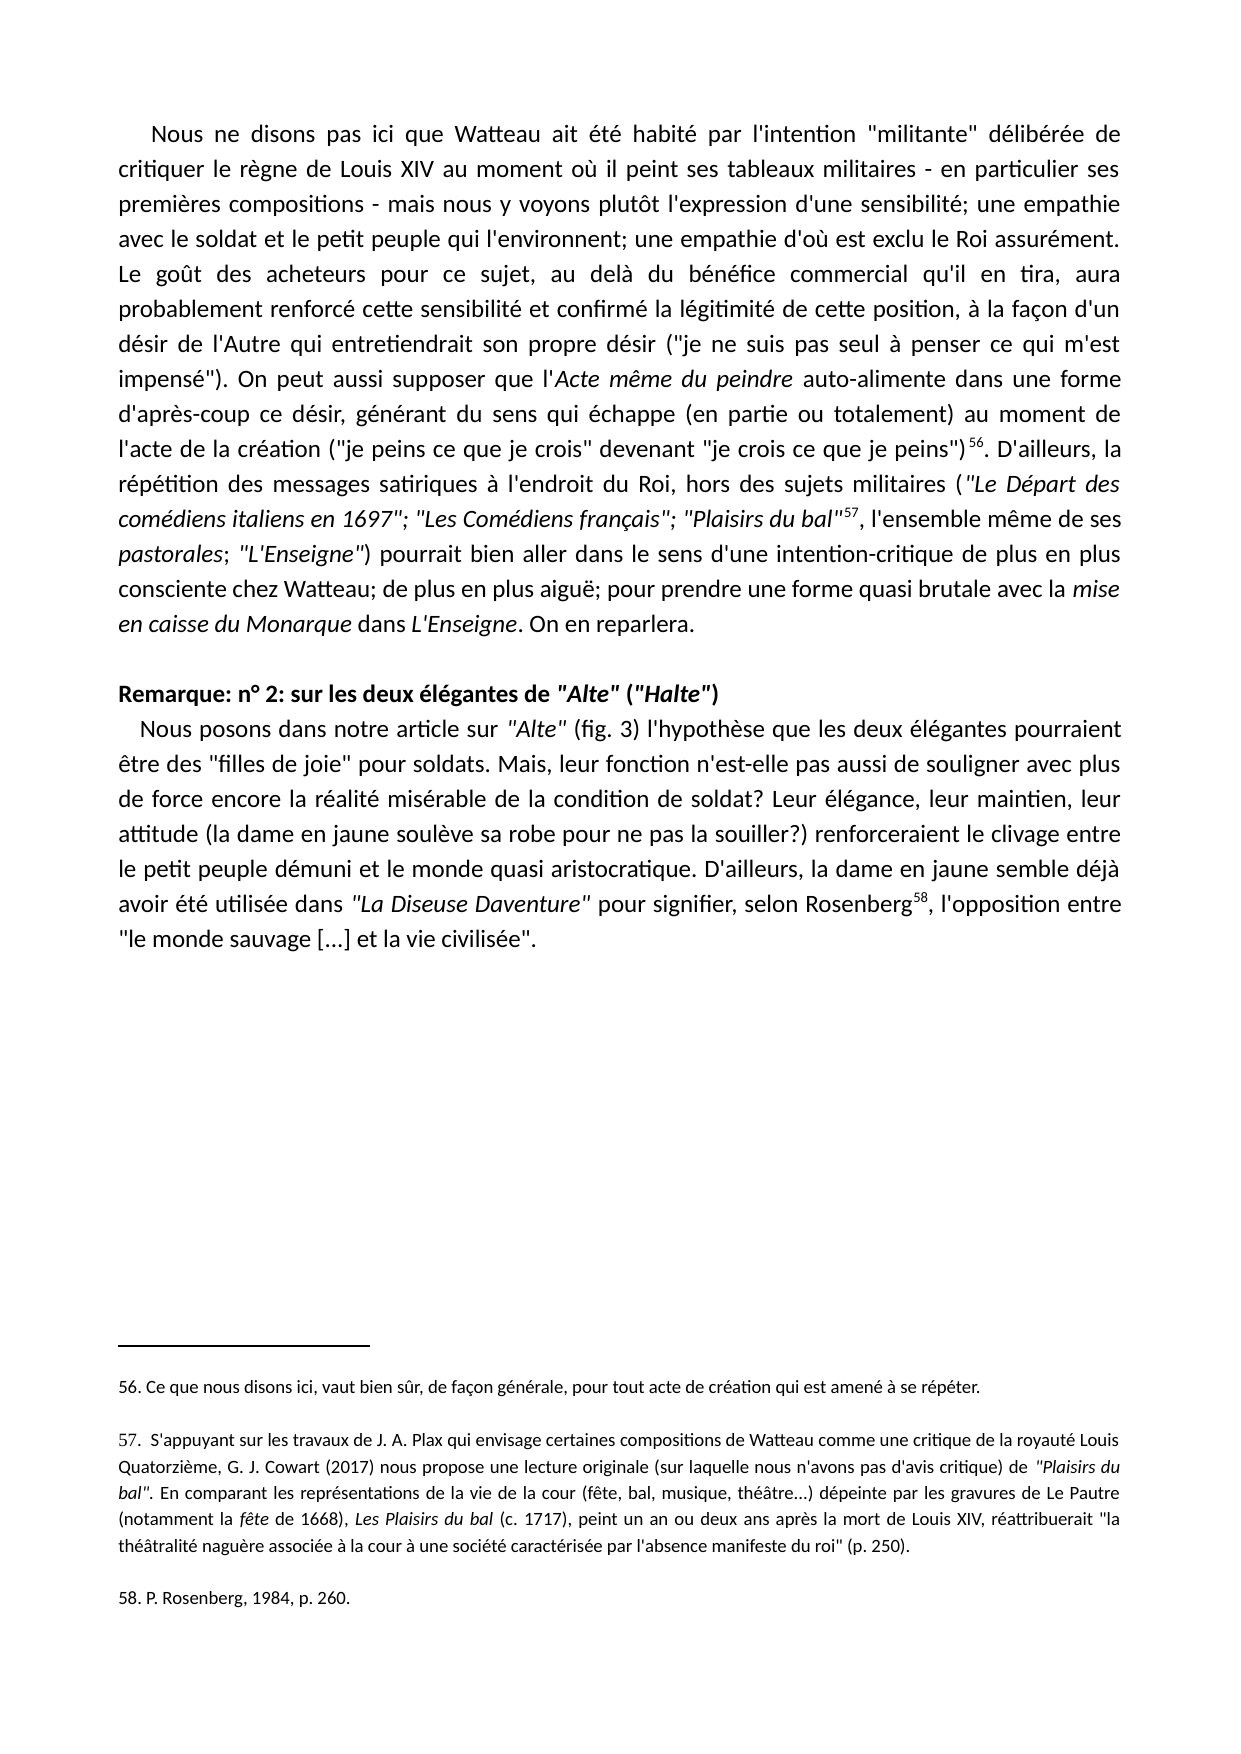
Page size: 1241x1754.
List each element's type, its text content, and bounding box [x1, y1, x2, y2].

text . Ce que nous disons ici, vaut bien sûr, de façon générale, pour tout acte de création qui est amené à se répéter. [118, 1376, 1122, 1399]
text . P. Rosenberg, 1984, p. 260. [118, 1587, 1122, 1609]
text Nous posons dans notre article sur "Alte" (fig. 3) l'hypothèse que les deux élégantes pourraient être des "filles de joie" pour soldats. Mais, leur fonction n'est-elle pas aussi de souligner avec plus de force encore la réalité misérable de la condition de soldat? Leur élégance, leur maintien, leur attitude (la dame en jaune soulève sa robe pour ne pas la souiller?) renforceraient le clivage entre le petit peuple démuni et le monde quasi aristocratique. D'ailleurs, la dame en jaune semble déjà avoir été utilisée dans "La Diseuse Daventure" pour signifier, selon Rosenberg, l'opposition entre "le monde sauvage [...] et la vie civilisée". [118, 713, 1122, 954]
text Nous ne disons pas ici que Watteau ait été habité par l'intention "militante" délibérée de critiquer le règne de Louis XIV au moment où il peint ses tableaux militaires - en particulier ses premières compositions - mais nous y voyons plutôt l'expression d'une sensibilité; une empathie avec le soldat et le petit peuple qui l'environnent; une empathie d'où est exclu le Roi assurément. Le goût des acheteurs pour ce sujet, au delà du bénéfice commercial qu'il en tira, aura probablement renforcé cette sensibilité et confirmé la légitimité de cette position, à la façon d'un désir de l'Autre qui entretiendrait son propre désir ("je ne suis pas seul à penser ce qui m'est impensé"). On peut aussi supposer que l'Acte même du peindre auto-alimente dans une forme d'après-coup ce désir, générant du sens qui échappe (en partie ou totalement) au moment de l'acte de la création ("je peins ce que je crois" devenant "je crois ce que je peins"). D'ailleurs, la répétition des messages satiriques à l'endroit du Roi, hors des sujets militaires ("Le Départ des comédiens italiens en 1697"; "Les Comédiens français"; "Plaisirs du bal", l'ensemble même de ses pastorales; "L'Enseigne") pourrait bien aller dans le sens d'une intention-critique de plus en plus consciente chez Watteau; de plus en plus aiguë; pour prendre une forme quasi brutale avec la mise en caisse du Monarque dans L'Enseigne. On en reparlera. [118, 118, 1122, 639]
text . S'appuyant sur les travaux de J. A. Plax qui envisage certaines compositions de Watteau comme une critique de la royauté Louis Quatorzième, G. J. Cowart (2017) nous propose une lecture originale (sur laquelle nous n'avons pas d'avis critique) de "Plaisirs du bal". En comparant les représentations de la vie de la cour (fête, bal, musique, théâtre...) dépeinte par les gravures de Le Pautre (notamment la fête de 1668), Les Plaisirs du bal (c. 1717), peint un an ou deux ans après la mort de Louis XIV, réattribuerait "la théâtralité naguère associée à la cour à une société caractérisée par l'absence manifeste du roi" (p. 250). [118, 1428, 1122, 1557]
text Remarque: n° 2: sur les deux élégantes de "Alte" ("Halte") [118, 678, 1122, 709]
